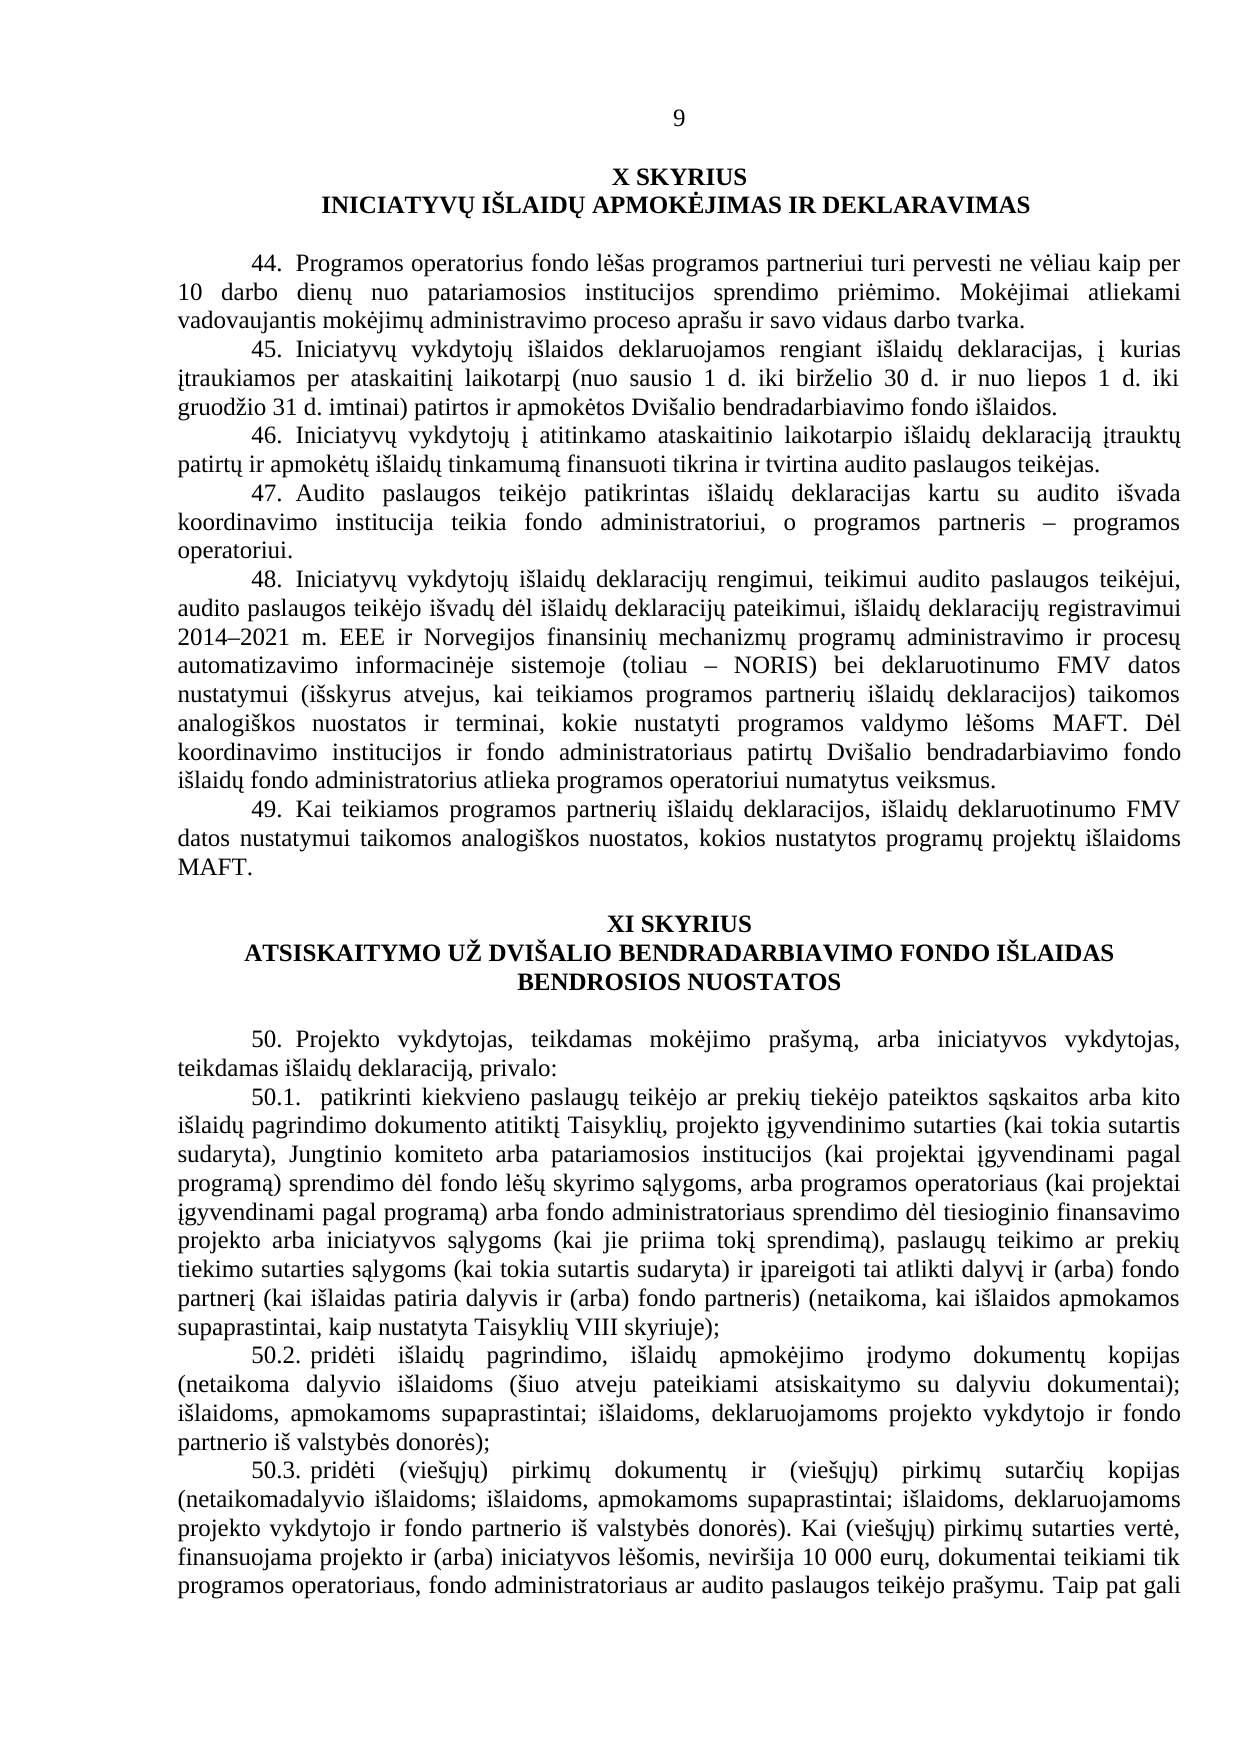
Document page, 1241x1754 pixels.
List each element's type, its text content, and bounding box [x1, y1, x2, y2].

text iniciatyvų išlaidų apmokėjimas ir deklaravimas [177, 190, 1181, 219]
text 50.1. patikrinti kiekvieno paslaugų teikėjo ar prekių tiekėjo pateiktos sąskaitos arba kito išlaidų pagrindimo dokumento atitiktį Taisyklių, projekto įgyvendinimo sutarties (kai tokia sutartis sudaryta), Jungtinio komiteto arba patariamosios institucijos (kai projektai įgyvendinami pagal programą) sprendimo dėl fondo lėšų skyrimo sąlygoms, arba programos operatoriaus (kai projektai įgyvendinami pagal programą) arba fondo administratoriaus sprendimo dėl tiesioginio finansavimo projekto arba iniciatyvos sąlygoms (kai jie priima tokį sprendimą), paslaugų teikimo ar prekių tiekimo sutarties sąlygoms (kai tokia sutartis sudaryta) ir įpareigoti tai atlikti dalyvį ir (arba) fondo partnerį (kai išlaidas patiria dalyvis ir (arba) fondo partneris) (netaikoma, kai išlaidos apmokamos supaprastintai, kaip nustatyta Taisyklių VIII skyriuje); [177, 1082, 1181, 1340]
text 49. Kai teikiamos programos partnerių išlaidų deklaracijos, išlaidų deklaruotinumo FMV datos nustatymui taikomos analogiškos nuostatos, kokios nustatytos programų projektų išlaidoms MAFT. [177, 794, 1181, 880]
text 46. Iniciatyvų vykdytojų į atitinkamo ataskaitinio laikotarpio išlaidų deklaraciją įtrauktų patirtų ir apmokėtų išlaidų tinkamumą finansuoti tikrina ir tvirtina audito paslaugos teikėjas. [177, 420, 1181, 478]
text X SKYRIUS [177, 162, 1181, 190]
text 48. Iniciatyvų vykdytojų išlaidų deklaracijų rengimui, teikimui audito paslaugos teikėjui, audito paslaugos teikėjo išvadų dėl išlaidų deklaracijų pateikimui, išlaidų deklaracijų registravimui 2014–2021 m. EEE ir Norvegijos finansinių mechanizmų programų administravimo ir procesų automatizavimo informacinėje sistemoje (toliau – NORIS) bei deklaruotinumo FMV datos nustatymui (išskyrus atvejus, kai teikiamos programos partnerių išlaidų deklaracijos) taikomos analogiškos nuostatos ir terminai, kokie nustatyti programos valdymo lėšoms MAFT. Dėl koordinavimo institucijos ir fondo administratoriaus patirtų Dvišalio bendradarbiavimo fondo išlaidų fondo administratorius atlieka programos operatoriui numatytus veiksmus. [177, 564, 1181, 794]
text 50.2. pridėti išlaidų pagrindimo, išlaidų apmokėjimo įrodymo dokumentų kopijas (netaikoma dalyvio išlaidoms (šiuo atveju pateikiami atsiskaitymo su dalyviu dokumentai); išlaidoms, apmokamoms supaprastintai; išlaidoms, deklaruojamoms projekto vykdytojo ir fondo partnerio iš valstybės donorės); [177, 1340, 1181, 1455]
text 47. Audito paslaugos teikėjo patikrintas išlaidų deklaracijas kartu su audito išvada koordinavimo institucija teikia fondo administratoriui, o programos partneris – programos operatoriui. [177, 478, 1181, 564]
text 44. Programos operatorius fondo lėšas programos partneriui turi pervesti ne vėliau kaip per 10 darbo dienų nuo patariamosios institucijos sprendimo priėmimo. Mokėjimai atliekami vadovaujantis mokėjimų administravimo proceso aprašu ir savo vidaus darbo tvarka. [177, 248, 1181, 334]
text XI SKYRIUS [177, 909, 1181, 938]
text 45. Iniciatyvų vykdytojų išlaidos deklaruojamos rengiant išlaidų deklaracijas, į kurias įtraukiamos per ataskaitinį laikotarpį (nuo sausio 1 d. iki birželio 30 d. ir nuo liepos 1 d. iki gruodžio 31 d. imtinai) patirtos ir apmokėtos Dvišalio bendradarbiavimo fondo išlaidos. [177, 334, 1181, 420]
text 50.3. pridėti (viešųjų) pirkimų dokumentų ir (viešųjų) pirkimų sutarčių kopijas (netaikomadalyvio išlaidoms; išlaidoms, apmokamoms supaprastintai; išlaidoms, deklaruojamoms projekto vykdytojo ir fondo partnerio iš valstybės donorės). Kai (viešųjų) pirkimų sutarties vertė, finansuojama projekto ir (arba) iniciatyvos lėšomis, neviršija 10 000 eurų, dokumentai teikiami tik programos operatoriaus, fondo administratoriaus ar audito paslaugos teikėjo prašymu. Taip pat gali [177, 1455, 1181, 1599]
text 50. Projekto vykdytojas, teikdamas mokėjimo prašymą, arba iniciatyvos vykdytojas, teikdamas išlaidų deklaraciją, privalo: [177, 1024, 1181, 1082]
text atsiskaitymo už dvišalio BENDRADARBIAVIMO fondo išlaidas bendrosIOS nuostatos [177, 938, 1181, 995]
